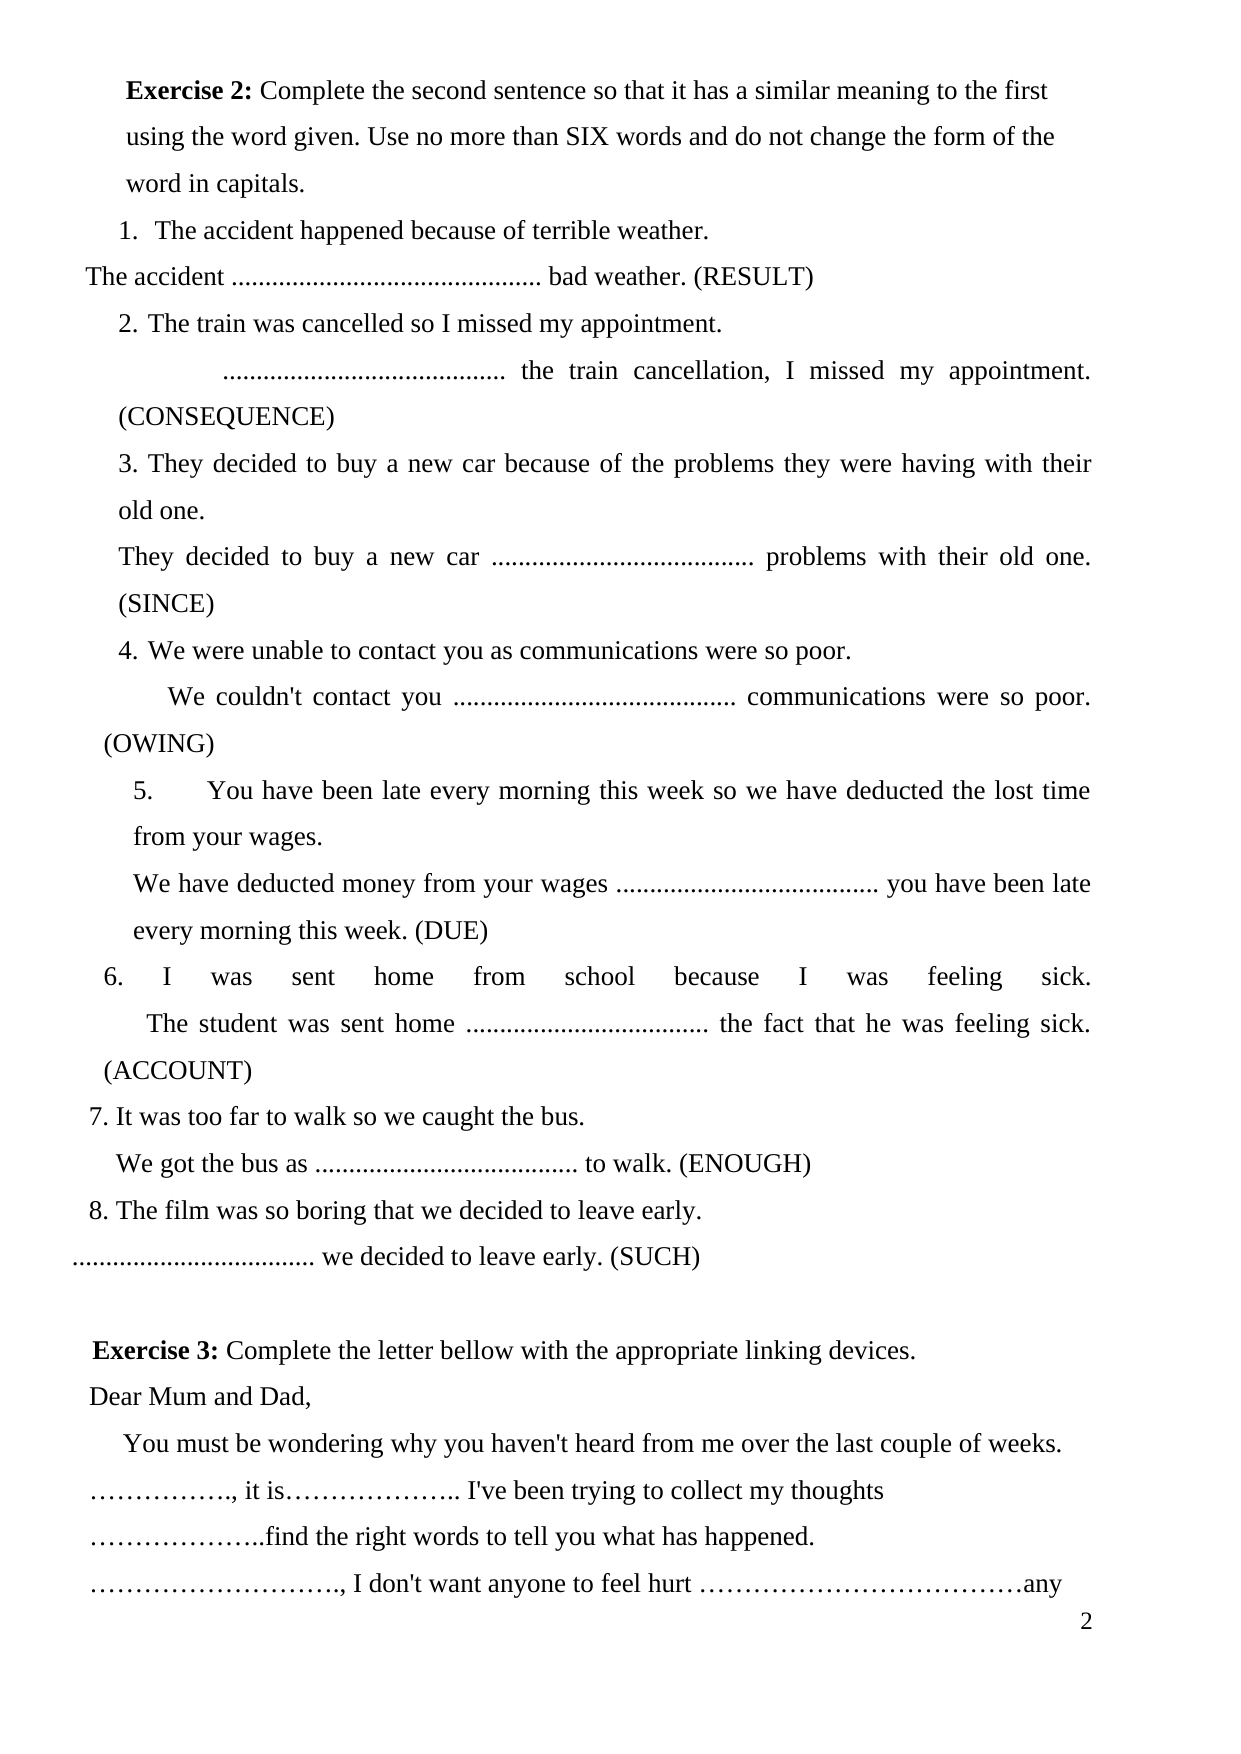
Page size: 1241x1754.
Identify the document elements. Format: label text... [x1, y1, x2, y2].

text 7. It was too far to walk so we caught the bus. [88, 1100, 1093, 1132]
text We got the bus as ....................................... to walk. (ENOUGH) [88, 1147, 1093, 1178]
text They decided to buy a new car ....................................... problems with their old one. (SINCE) [118, 540, 1093, 618]
text .......................................... the train cancellation, I missed my appointment. (CONSEQUENCE) [118, 354, 1093, 432]
list They decided to buy a new car because of the problems they were having with their old one. [118, 447, 1093, 525]
list The train was cancelled so I missed my appointment. [118, 307, 1093, 338]
text 8. The film was so boring that we decided to leave early. [88, 1194, 1093, 1225]
text using the word given. Use no more than SIX words and do not change the form of the [51, 120, 1093, 152]
text The accident .............................................. bad weather. (RESULT) [51, 260, 1093, 292]
text We couldn't contact you .......................................... communications were so poor. (OWING) [103, 680, 1093, 758]
text .................................... we decided to leave early. (SUCH) [51, 1240, 1093, 1272]
list The accident happened because of terrible weather. [118, 214, 1093, 245]
text Dear Mum and Dad, You must be wondering why you haven't heard from me over the last couple of weeks. ……………., it is……………….. I've been trying to collect my thoughts ………………..find the right words to tell you what has happened. ………………………., I don't want anyone to feel hurt ………………………………any [89, 1380, 1093, 1598]
text Exercise 2: Complete the second sentence so that it has a similar meaning to the first [51, 74, 1093, 105]
list You have been late every morning this week so we have deducted the lost time from your wages. [133, 774, 1093, 852]
text 6. I was sent home from school because I was feeling sick. The student was sent home .................................... the fact that he was feeling sick. (ACCOUNT) [103, 960, 1093, 1085]
list We were unable to contact you as communications were so poor. [118, 634, 1093, 665]
text Exercise 3: Complete the letter bellow with the appropriate linking devices. [51, 1334, 1093, 1365]
text word in capitals. [51, 167, 1093, 198]
text We have deducted money from your wages ....................................... you have been late every morning this week. (DUE) [133, 867, 1093, 945]
